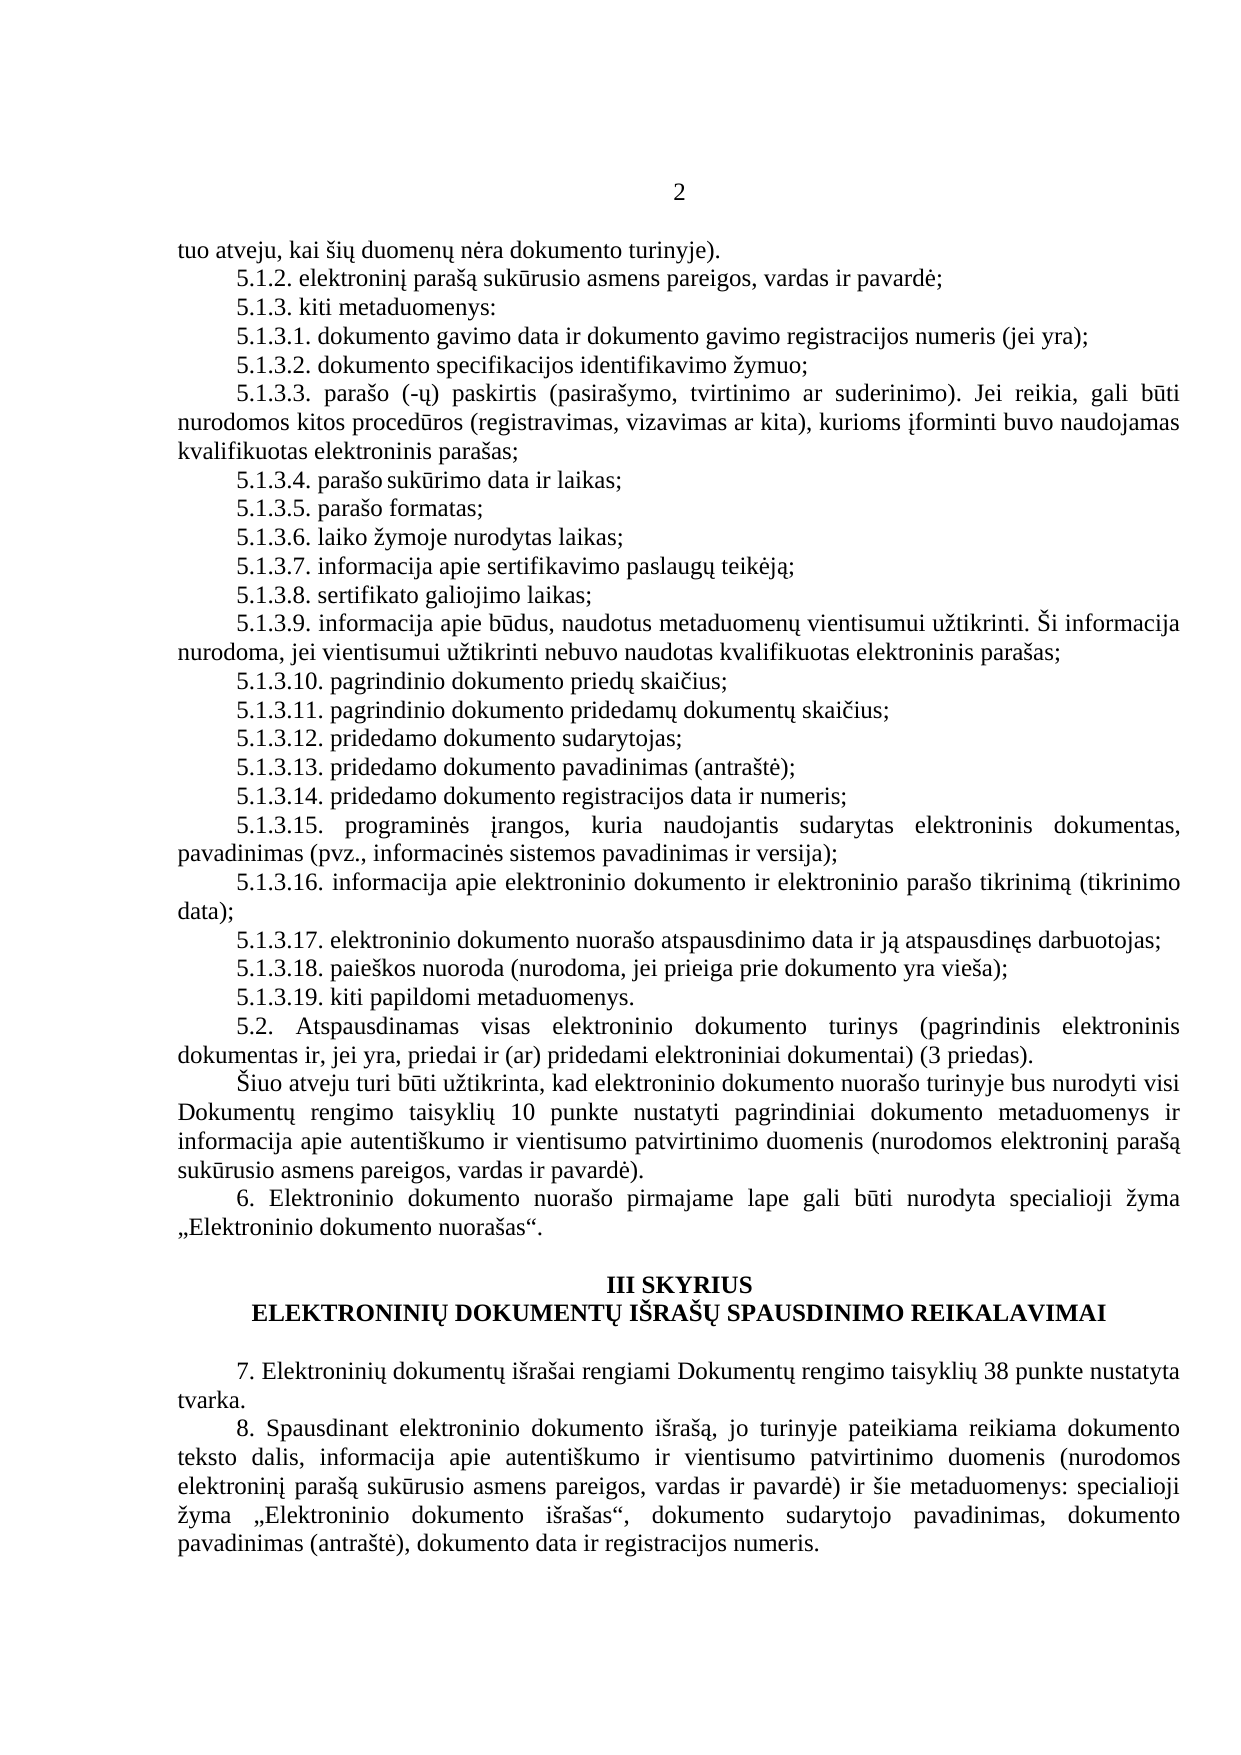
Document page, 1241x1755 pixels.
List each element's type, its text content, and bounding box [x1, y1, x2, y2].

text 5.1.3.7. informacija apie sertifikavimo paslaugų teikėją; [177, 551, 1181, 580]
text 5.1.3.9. informacija apie būdus, naudotus metaduomenų vientisumui užtikrinti. Ši informacija nurodoma, jei vientisumui užtikrinti nebuvo naudotas kvalifikuotas elektroninis parašas; [177, 608, 1181, 666]
text 5.1.3.15. programinės įrangos, kuria naudojantis sudarytas elektroninis dokumentas, pavadinimas (pvz., informacinės sistemos pavadinimas ir versija); [177, 810, 1181, 867]
text 5.1.3.18. paieškos nuoroda (nurodoma, jei prieiga prie dokumento yra vieša); [177, 953, 1181, 982]
text 5.1.3.17. elektroninio dokumento nuorašo atspausdinimo data ir ją atspausdinęs darbuotojas; [177, 925, 1181, 953]
text 5.1.3.19. kiti papildomi metaduomenys. [177, 982, 1181, 1011]
text 5.1.3.1. dokumento gavimo data ir dokumento gavimo registracijos numeris (jei yra); [177, 321, 1181, 350]
text 5.1.3.2. dokumento specifikacijos identifikavimo žymuo; [177, 350, 1181, 378]
text 6. Elektroninio dokumento nuorašo pirmajame lape gali būti nurodyta specialioji žyma „Elektroninio dokumento nuorašas“. [177, 1183, 1181, 1241]
text 5.1.3.5. parašo formatas; [177, 493, 1181, 522]
text 5.1.3.11. pagrindinio dokumento pridedamų dokumentų skaičius; [177, 695, 1181, 723]
text 5.1.2. elektroninį parašą sukūrusio asmens pareigos, vardas ir pavardė; [177, 263, 1181, 292]
text 5.1.3.3. parašo (-ų) paskirtis (pasirašymo, tvirtinimo ar suderinimo). Jei reikia, gali būti nurodomos kitos procedūros (registravimas, vizavimas ar kita), kurioms įforminti buvo naudojamas kvalifikuotas elektroninis parašas; [177, 378, 1181, 465]
text 5.2. Atspausdinamas visas elektroninio dokumento turinys (pagrindinis elektroninis dokumentas ir, jei yra, priedai ir (ar) pridedami elektroniniai dokumentai) (3 priedas). [177, 1011, 1181, 1068]
text 5.1.3.14. pridedamo dokumento registracijos data ir numeris; [177, 781, 1181, 810]
text 8. Spausdinant elektroninio dokumento išrašą, jo turinyje pateikiama reikiama dokumento teksto dalis, informacija apie autentiškumo ir vientisumo patvirtinimo duomenis (nurodomos elektroninį parašą sukūrusio asmens pareigos, vardas ir pavardė) ir šie metaduomenys: specialioji žyma „Elektroninio dokumento išrašas“, dokumento sudarytojo pavadinimas, dokumento pavadinimas (antraštė), dokumento data ir registracijos numeris. [177, 1413, 1181, 1557]
text ELEKTRONINIŲ DOKUMENTŲ IŠRAŠŲ SPAUSDINIMO REIKALAVIMAI [177, 1298, 1181, 1327]
text 5.1.3.6. laiko žymoje nurodytas laikas; [177, 522, 1181, 551]
text 5.1.3.10. pagrindinio dokumento priedų skaičius; [177, 666, 1181, 695]
text 7. Elektroninių dokumentų išrašai rengiami Dokumentų rengimo taisyklių 38 punkte nustatyta tvarka. [177, 1356, 1181, 1413]
text 5.1.3.4. parašo sukūrimo data ir laikas; [177, 465, 1181, 493]
text 5.1.3.16. informacija apie elektroninio dokumento ir elektroninio parašo tikrinimą (tikrinimo data); [177, 867, 1181, 925]
text 5.1.3. kiti metaduomenys: [177, 292, 1181, 321]
text III SKYRIUS [177, 1270, 1181, 1298]
text 5.1.3.13. pridedamo dokumento pavadinimas (antraštė); [177, 752, 1181, 781]
text 5.1.3.8. sertifikato galiojimo laikas; [177, 580, 1181, 608]
text Šiuo atveju turi būti užtikrinta, kad elektroninio dokumento nuorašo turinyje bus nurodyti visi Dokumentų rengimo taisyklių 10 punkte nustatyti pagrindiniai dokumento metaduomenys ir informacija apie autentiškumo ir vientisumo patvirtinimo duomenis (nurodomos elektroninį parašą sukūrusio asmens pareigos, vardas ir pavardė). [177, 1068, 1181, 1183]
text 5.1.3.12. pridedamo dokumento sudarytojas; [177, 723, 1181, 752]
text tuo atveju, kai šių duomenų nėra dokumento turinyje). [177, 235, 1181, 263]
